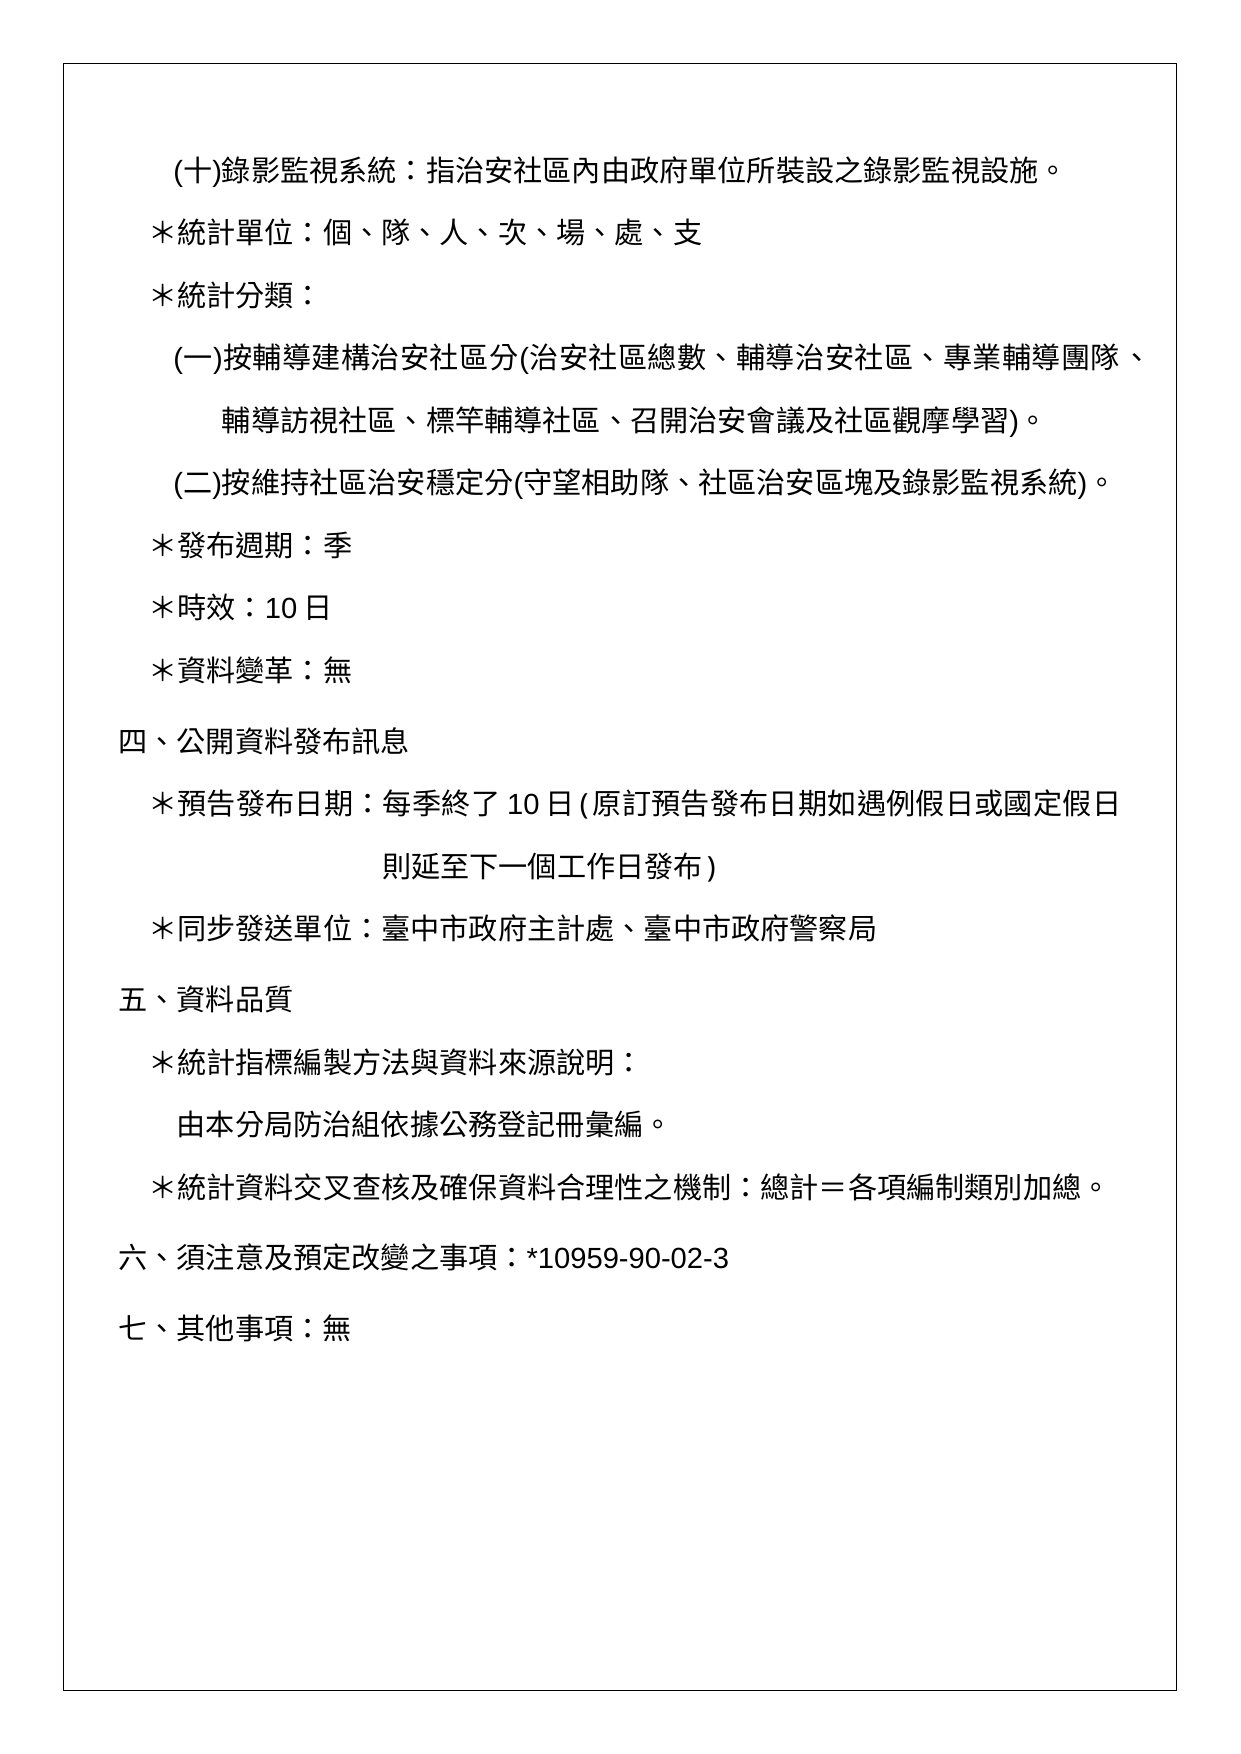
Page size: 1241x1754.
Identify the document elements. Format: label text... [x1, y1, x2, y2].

text ＊同步發送單位：臺中市政府主計處、臺中市政府警察局 [148, 885, 1122, 948]
text (二)按維持社區治安穩定分(守望相助隊、社區治安區塊及錄影監視系統)。 [173, 439, 1122, 502]
text ＊時效：10日 [148, 564, 1122, 627]
text (一)按輔導建構治安社區分(治安社區總數、輔導治安社區、專業輔導團隊、輔導訪視社區、標竿輔導社區、召開治安會議及社區觀摩學習)。 [173, 314, 1122, 439]
text ＊預告發布日期：每季終了10日(原訂預告發布日期如遇例假日或國定假日則延至下一個工作日發布) [148, 760, 1122, 885]
text (十)錄影監視系統：指治安社區內由政府單位所裝設之錄影監視設施。 [173, 127, 1122, 189]
text ＊資料變革：無 [148, 627, 1122, 689]
text 六、須注意及預定改變之事項：*10959-90-02-3 [118, 1214, 1122, 1277]
text ＊統計單位：個、隊、人、次、場、處、支 [148, 189, 1122, 252]
text 五、資料品質 [118, 956, 1122, 1019]
text 四、公開資料發布訊息 [118, 698, 1122, 760]
text 七、其他事項：無 [118, 1285, 1122, 1348]
text ＊發布週期：季 [148, 502, 1122, 564]
text ＊統計指標編製方法與資料來源說明： [148, 1019, 1122, 1081]
text 由本分局防治組依據公務登記冊彙編。 [176, 1081, 1122, 1144]
text ＊統計分類： [148, 252, 1122, 314]
text ＊統計資料交叉查核及確保資料合理性之機制：總計＝各項編制類別加總。 [148, 1144, 1122, 1206]
